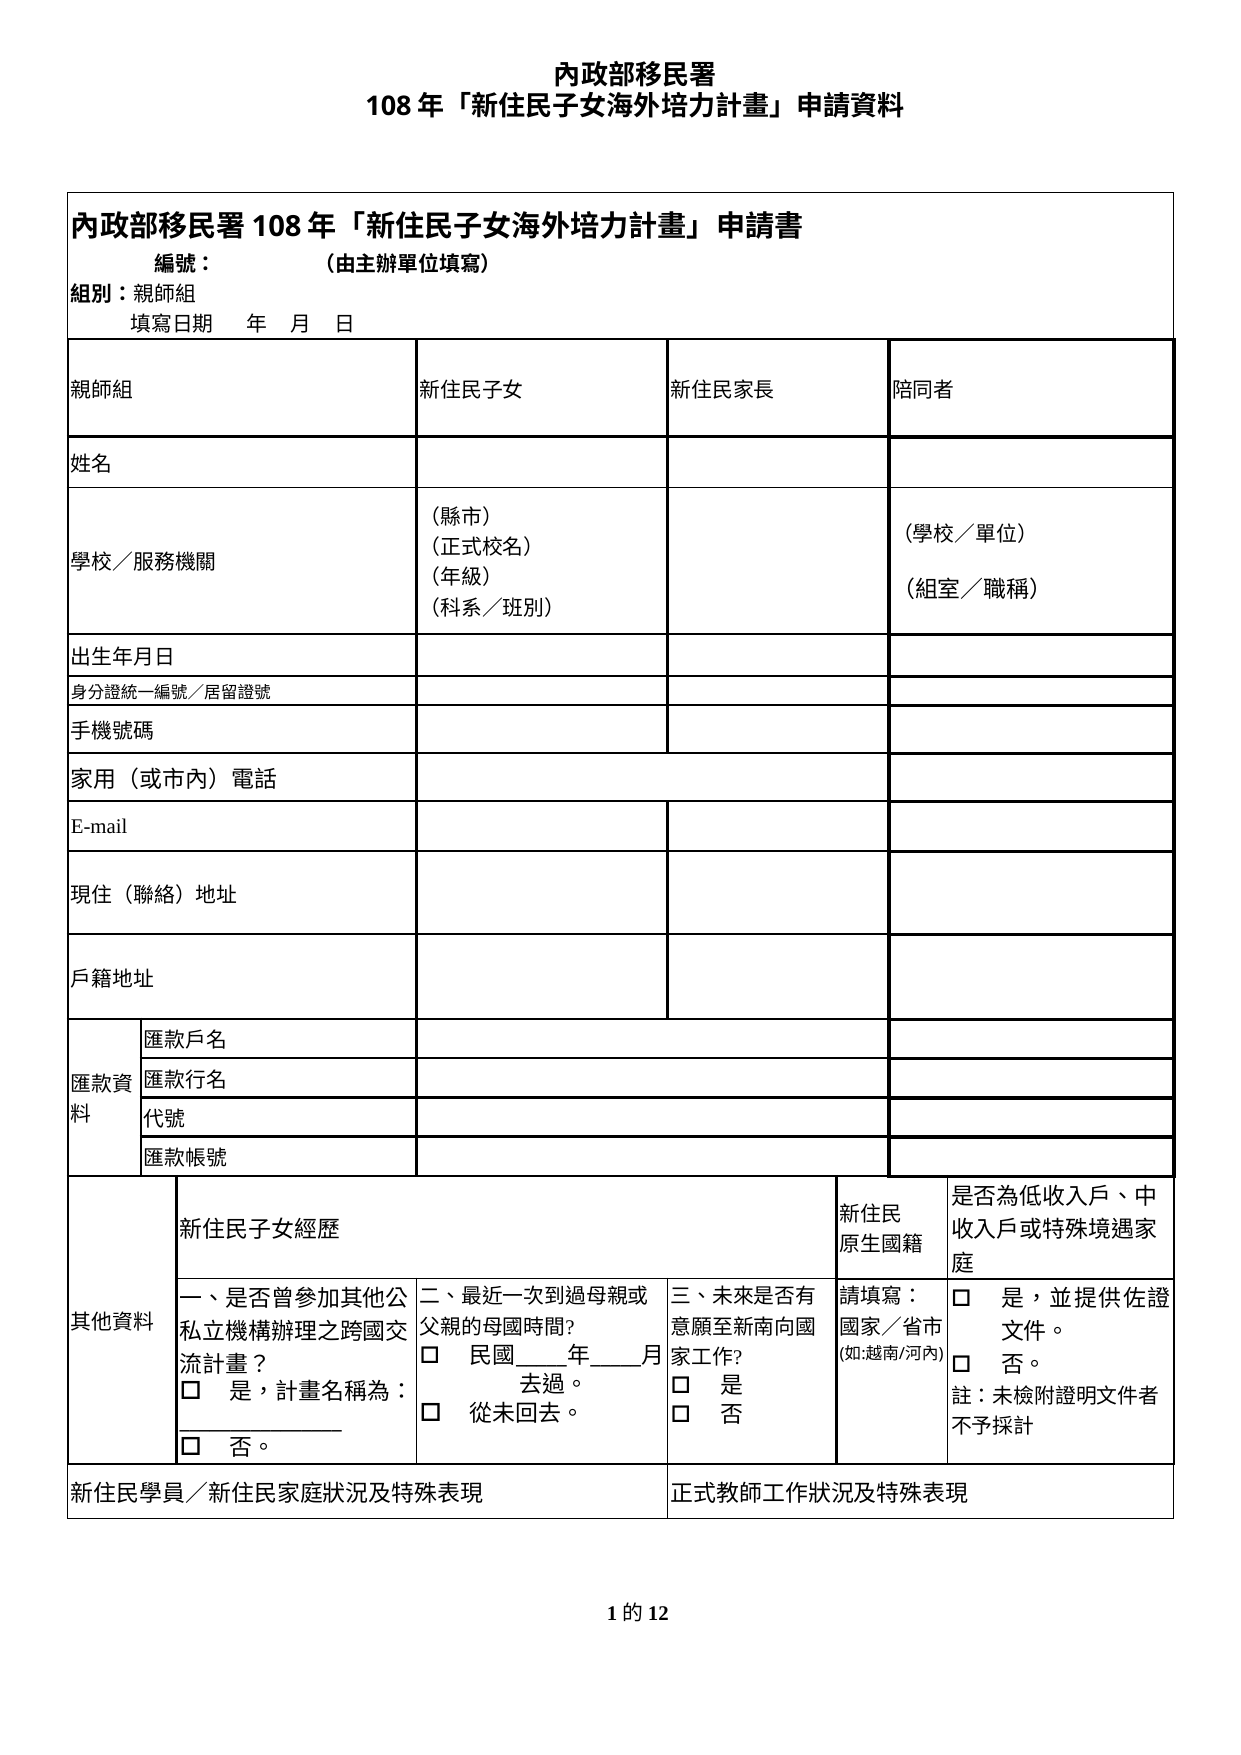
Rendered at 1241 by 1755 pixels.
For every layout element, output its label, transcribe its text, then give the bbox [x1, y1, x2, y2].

table_cell [891, 1021, 1172, 1057]
table_cell 新住民 原生國籍 [838, 1177, 947, 1278]
table_cell 姓名 [69, 438, 415, 487]
table_cell [891, 1060, 1172, 1096]
table_cell [891, 853, 1172, 933]
table_header 內政部移民署108年「新住民子女海外培力計畫」申請書 編號： （由主辦單位填寫） 組別：親師組 填寫日期 年 月 日 [68, 193, 1173, 338]
table_cell [418, 852, 666, 933]
table_cell [669, 852, 887, 933]
table_cell 身分證統一編號／居留證號 [69, 677, 415, 704]
table_cell 二、最近一次到過母親或父親的母國時間? 民國_____年_____月 去過。 從未回去。 [417, 1279, 667, 1463]
table_cell 陪同者 [891, 341, 1172, 435]
table_cell 是，並提供佐證文件。 否。 註：未檢附證明文件者不予採計 [948, 1280, 1173, 1463]
table_cell [418, 635, 666, 675]
table_cell [891, 936, 1172, 1018]
table_cell [891, 439, 1172, 487]
table_cell [669, 438, 887, 487]
table_cell [891, 755, 1172, 800]
table_cell 家用（或市內）電話 [69, 754, 415, 800]
table_cell 匯款行名 [142, 1059, 415, 1096]
table_cell 請填寫： 國家／省市 (如:越南/河內) [838, 1280, 947, 1463]
table_cell E-mail [69, 802, 415, 850]
table_cell [669, 802, 887, 850]
table_cell [418, 1059, 887, 1096]
table_cell 其他資料 [69, 1177, 175, 1463]
table_cell 新住民子女 [418, 340, 666, 435]
table_cell 現住（聯絡）地址 [69, 852, 415, 933]
table_cell 匯款戶名 [142, 1020, 415, 1057]
table_cell [418, 1138, 887, 1175]
table_cell 新住民子女經歷 [178, 1177, 835, 1278]
table_cell [418, 438, 666, 487]
table_cell 戶籍地址 [69, 935, 415, 1018]
table_cell [891, 803, 1172, 850]
table_cell [418, 1099, 887, 1135]
table_cell [669, 488, 887, 633]
table_cell 新住民家長 [669, 340, 887, 435]
table_cell [891, 1139, 1172, 1175]
table_cell [418, 706, 666, 752]
table_cell 匯款帳號 [142, 1138, 415, 1175]
table_cell [418, 802, 666, 850]
table_cell 一、是否曾參加其他公私立機構辦理之跨國交流計畫？ 是，計畫名稱為： ________________ 否。 [178, 1279, 416, 1463]
table_cell [418, 754, 887, 800]
table_cell 新住民學員／新住民家庭狀況及特殊表現 [68, 1465, 667, 1518]
table_cell [418, 935, 666, 1018]
table_cell [418, 677, 666, 704]
table_cell （學校／單位） （組室／職稱） [891, 488, 1172, 633]
table_cell 三、未來是否有意願至新南向國家工作? 是 否 [668, 1279, 835, 1463]
table_cell 匯款資料 [69, 1020, 140, 1175]
table_cell [669, 635, 887, 675]
table_cell [418, 1020, 887, 1057]
table_cell [891, 1100, 1172, 1135]
table_cell [669, 677, 887, 704]
table_cell [891, 707, 1172, 752]
table_cell 學校／服務機關 [69, 488, 415, 633]
table_cell 親師組 [69, 340, 415, 435]
table_cell 是否為低收入戶、中收入戶或特殊境遇家庭 [948, 1178, 1173, 1278]
table_cell [669, 935, 887, 1018]
table_cell 代號 [142, 1099, 415, 1135]
table_cell [891, 636, 1172, 675]
table_cell 手機號碼 [69, 706, 415, 752]
table_cell 出生年月日 [69, 635, 415, 675]
table_cell （縣市） （正式校名） （年級） （科系／班別） [418, 488, 666, 633]
table_cell [669, 706, 887, 752]
table_cell 正式教師工作狀況及特殊表現 [668, 1465, 1173, 1518]
table_cell [891, 678, 1172, 704]
